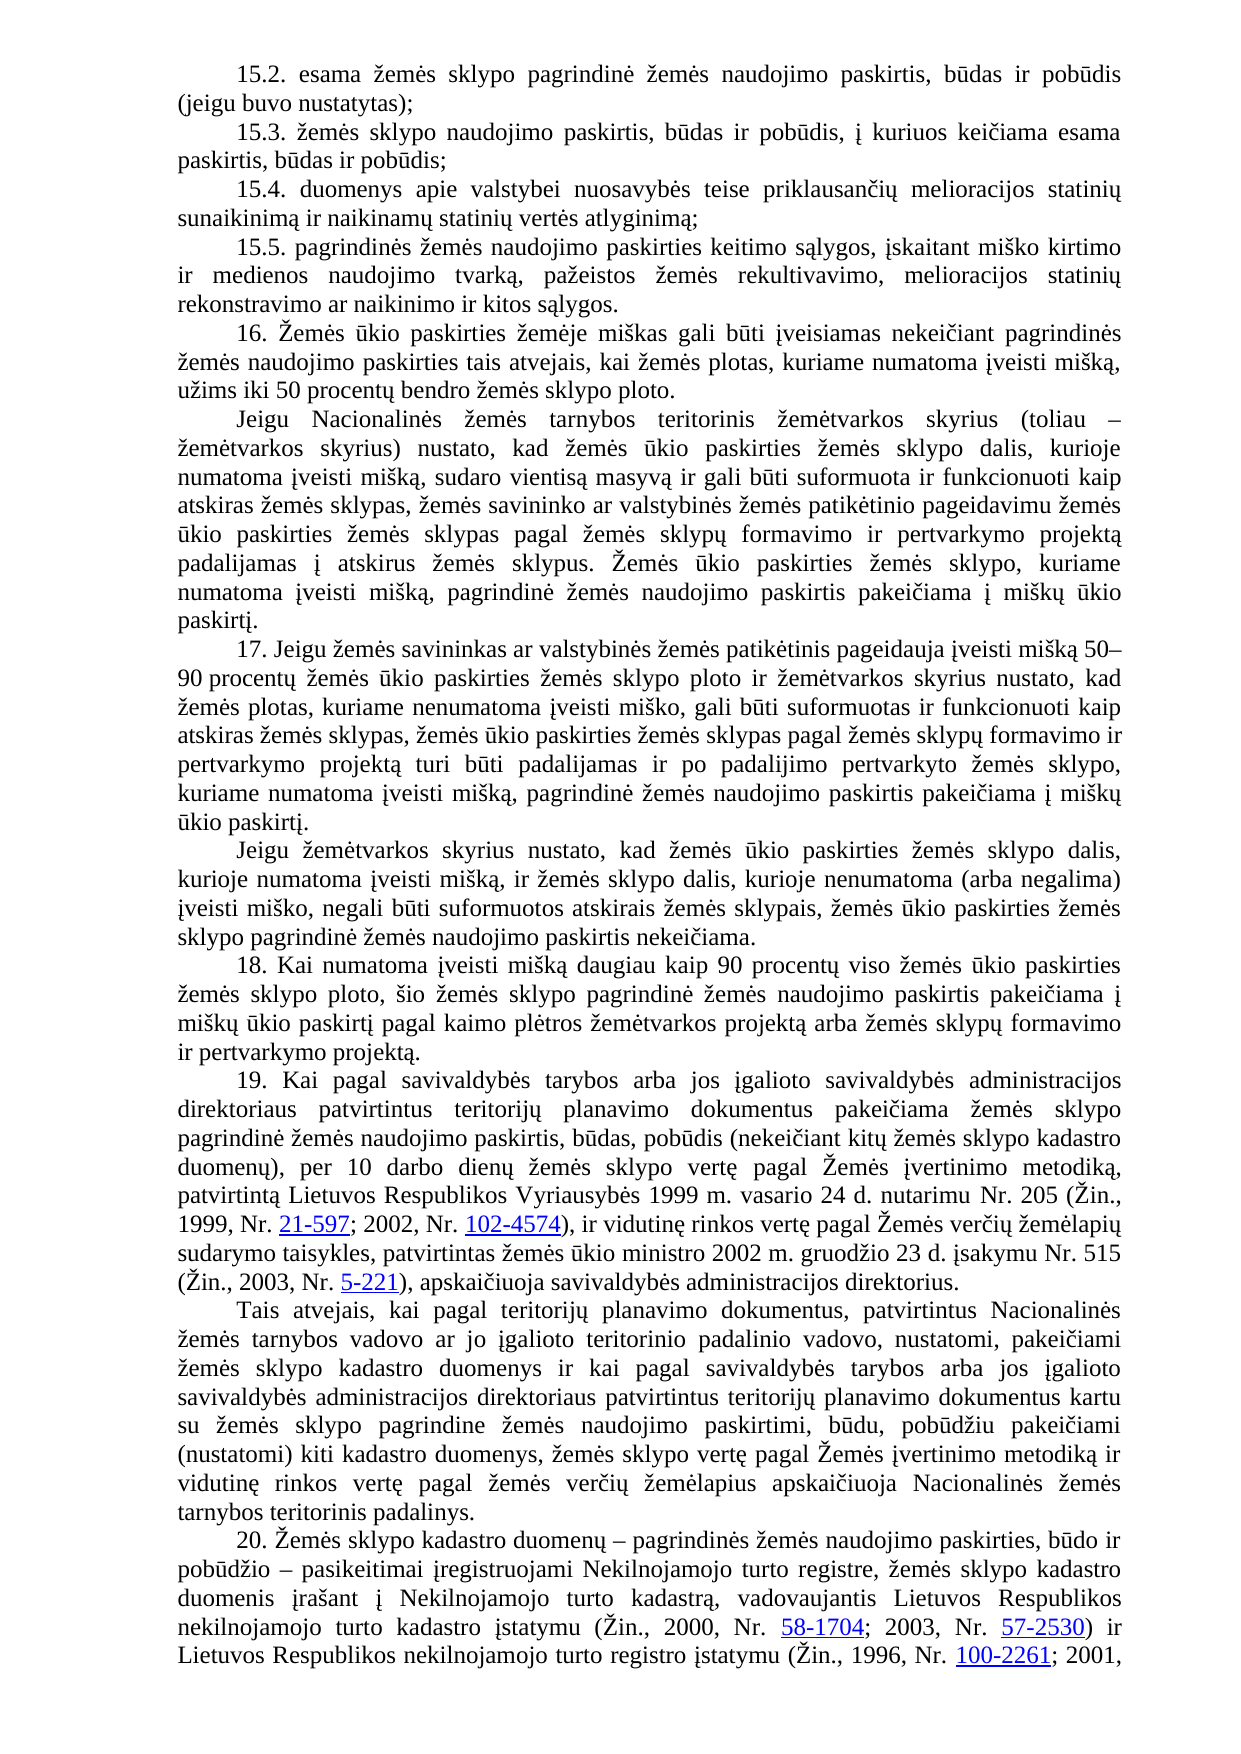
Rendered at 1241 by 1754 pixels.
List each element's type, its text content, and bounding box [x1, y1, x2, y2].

text 15.2. esama žemės sklypo pagrindinė žemės naudojimo paskirtis, būdas ir pobūdis (jeigu buvo nustatytas); [177, 59, 1122, 117]
text 15.3. žemės sklypo naudojimo paskirtis, būdas ir pobūdis, į kuriuos keičiama esama paskirtis, būdas ir pobūdis; [177, 117, 1122, 174]
text 16. Žemės ūkio paskirties žemėje miškas gali būti įveisiamas nekeičiant pagrindinės žemės naudojimo paskirties tais atvejais, kai žemės plotas, kuriame numatoma įveisti mišką, užims iki 50 procentų bendro žemės sklypo ploto. [177, 318, 1122, 404]
text 15.5. pagrindinės žemės naudojimo paskirties keitimo sąlygos, įskaitant miško kirtimo ir medienos naudojimo tvarką, pažeistos žemės rekultivavimo, melioracijos statinių rekonstravimo ar naikinimo ir kitos sąlygos. [177, 232, 1122, 318]
text 18. Kai numatoma įveisti mišką daugiau kaip 90 procentų viso žemės ūkio paskirties žemės sklypo ploto, šio žemės sklypo pagrindinė žemės naudojimo paskirtis pakeičiama į miškų ūkio paskirtį pagal kaimo plėtros žemėtvarkos projektą arba žemės sklypų formavimo ir pertvarkymo projektą. [177, 950, 1122, 1065]
text Tais atvejais, kai pagal teritorijų planavimo dokumentus, patvirtintus Nacionalinės žemės tarnybos vadovo ar jo įgalioto teritorinio padalinio vadovo, nustatomi, pakeičiami žemės sklypo kadastro duomenys ir kai pagal savivaldybės tarybos arba jos įgalioto savivaldybės administracijos direktoriaus patvirtintus teritorijų planavimo dokumentus kartu su žemės sklypo pagrindine žemės naudojimo paskirtimi, būdu, pobūdžiu pakeičiami (nustatomi) kiti kadastro duomenys, žemės sklypo vertę pagal Žemės įvertinimo metodiką ir vidutinę rinkos vertę pagal žemės verčių žemėlapius apskaičiuoja Nacionalinės žemės tarnybos teritorinis padalinys. [177, 1295, 1122, 1525]
text 15.4. duomenys apie valstybei nuosavybės teise priklausančių melioracijos statinių sunaikinimą ir naikinamų statinių vertės atlyginimą; [177, 174, 1122, 232]
text Jeigu žemėtvarkos skyrius nustato, kad žemės ūkio paskirties žemės sklypo dalis, kurioje numatoma įveisti mišką, ir žemės sklypo dalis, kurioje nenumatoma (arba negalima) įveisti miško, negali būti suformuotos atskirais žemės sklypais, žemės ūkio paskirties žemės sklypo pagrindinė žemės naudojimo paskirtis nekeičiama. [177, 835, 1122, 950]
text 19. Kai pagal savivaldybės tarybos arba jos įgalioto savivaldybės administracijos direktoriaus patvirtintus teritorijų planavimo dokumentus pakeičiama žemės sklypo pagrindinė žemės naudojimo paskirtis, būdas, pobūdis (nekeičiant kitų žemės sklypo kadastro duomenų), per 10 darbo dienų žemės sklypo vertę pagal Žemės įvertinimo metodiką, patvirtintą Lietuvos Respublikos Vyriausybės 1999 m. vasario 24 d. nutarimu Nr. 205 (Žin., 1999, Nr. 21-597; 2002, Nr. 102-4574), ir vidutinę rinkos vertę pagal Žemės verčių žemėlapių sudarymo taisykles, patvirtintas žemės ūkio ministro 2002 m. gruodžio 23 d. įsakymu Nr. 515 (Žin., 2003, Nr. 5-221), apskaičiuoja savivaldybės administracijos direktorius. [177, 1065, 1122, 1295]
text 17. Jeigu žemės savininkas ar valstybinės žemės patikėtinis pageidauja įveisti mišką 50–90 procentų žemės ūkio paskirties žemės sklypo ploto ir žemėtvarkos skyrius nustato, kad žemės plotas, kuriame nenumatoma įveisti miško, gali būti suformuotas ir funkcionuoti kaip atskiras žemės sklypas, žemės ūkio paskirties žemės sklypas pagal žemės sklypų formavimo ir pertvarkymo projektą turi būti padalijamas ir po padalijimo pertvarkyto žemės sklypo, kuriame numatoma įveisti mišką, pagrindinė žemės naudojimo paskirtis pakeičiama į miškų ūkio paskirtį. [177, 634, 1122, 835]
text Jeigu Nacionalinės žemės tarnybos teritorinis žemėtvarkos skyrius (toliau – žemėtvarkos skyrius) nustato, kad žemės ūkio paskirties žemės sklypo dalis, kurioje numatoma įveisti mišką, sudaro vientisą masyvą ir gali būti suformuota ir funkcionuoti kaip atskiras žemės sklypas, žemės savininko ar valstybinės žemės patikėtinio pageidavimu žemės ūkio paskirties žemės sklypas pagal žemės sklypų formavimo ir pertvarkymo projektą padalijamas į atskirus žemės sklypus. Žemės ūkio paskirties žemės sklypo, kuriame numatoma įveisti mišką, pagrindinė žemės naudojimo paskirtis pakeičiama į miškų ūkio paskirtį. [177, 404, 1122, 634]
text 20. Žemės sklypo kadastro duomenų – pagrindinės žemės naudojimo paskirties, būdo ir pobūdžio – pasikeitimai įregistruojami Nekilnojamojo turto registre, žemės sklypo kadastro duomenis įrašant į Nekilnojamojo turto kadastrą, vadovaujantis Lietuvos Respublikos nekilnojamojo turto kadastro įstatymu (Žin., 2000, Nr. 58-1704; 2003, Nr. 57-2530) ir Lietuvos Respublikos nekilnojamojo turto registro įstatymu (Žin., 1996, Nr. 100-2261; 2001, [177, 1525, 1122, 1669]
